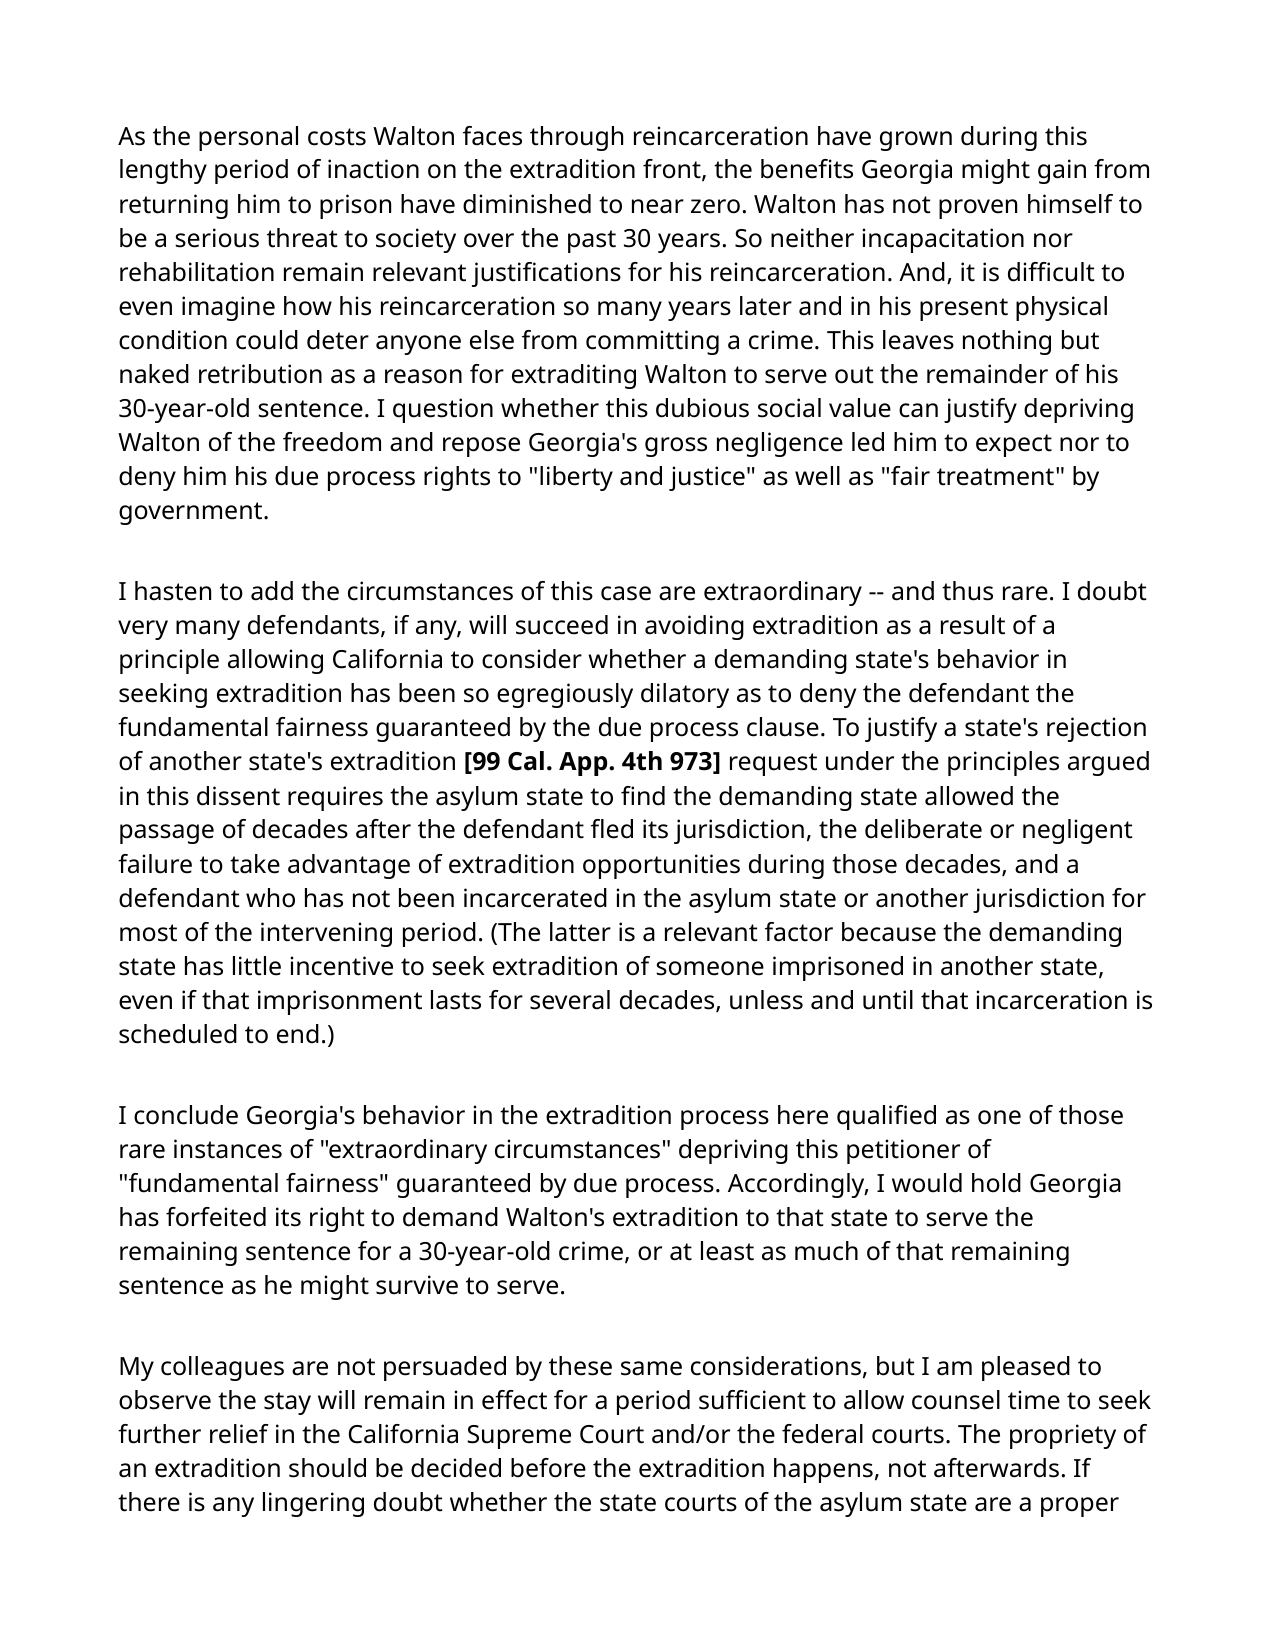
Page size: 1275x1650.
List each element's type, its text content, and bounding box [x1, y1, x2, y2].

text I hasten to add the circumstances of this case are extraordinary -- and thus rare. I doubt very many defendants, if any, will succeed in avoiding extradition as a result of a principle allowing California to consider whether a demanding state's behavior in seeking extradition has been so egregiously dilatory as to deny the defendant the fundamental fairness guaranteed by the due process clause. To justify a state's rejection of another state's extradition [99 Cal. App. 4th 973] request under the principles argued in this dissent requires the asylum state to find the demanding state allowed the passage of decades after the defendant fled its jurisdiction, the deliberate or negligent failure to take advantage of extradition opportunities during those decades, and a defendant who has not been incarcerated in the asylum state or another jurisdiction for most of the intervening period. (The latter is a relevant factor because the demanding state has little incentive to seek extradition of someone imprisoned in another state, even if that imprisonment lasts for several decades, unless and until that incarceration is scheduled to end.) [118, 574, 1157, 1051]
text As the personal costs Walton faces through reincarceration have grown during this lengthy period of inaction on the extradition front, the benefits Georgia might gain from returning him to prison have diminished to near zero. Walton has not proven himself to be a serious threat to society over the past 30 years. So neither incapacitation nor rehabilitation remain relevant justifications for his reincarceration. And, it is difficult to even imagine how his reincarceration so many years later and in his present physical condition could deter anyone else from committing a crime. This leaves nothing but naked retribution as a reason for extraditing Walton to serve out the remainder of his 30-year-old sentence. I question whether this dubious social value can justify depriving Walton of the freedom and repose Georgia's gross negligence led him to expect nor to deny him his due process rights to "liberty and justice" as well as "fair treatment" by government. [118, 118, 1157, 527]
text I conclude Georgia's behavior in the extradition process here qualified as one of those rare instances of "extraordinary circumstances" depriving this petitioner of "fundamental fairness" guaranteed by due process. Accordingly, I would hold Georgia has forfeited its right to demand Walton's extradition to that state to serve the remaining sentence for a 30-year-old crime, or at least as much of that remaining sentence as he might survive to serve. [118, 1097, 1157, 1302]
text My colleagues are not persuaded by these same considerations, but I am pleased to observe the stay will remain in effect for a period sufficient to allow counsel time to seek further relief in the California Supreme Court and/or the federal courts. The propriety of an extradition should be decided before the extradition happens, not afterwards. If there is any lingering doubt whether the state courts of the asylum state are a proper [118, 1349, 1157, 1519]
